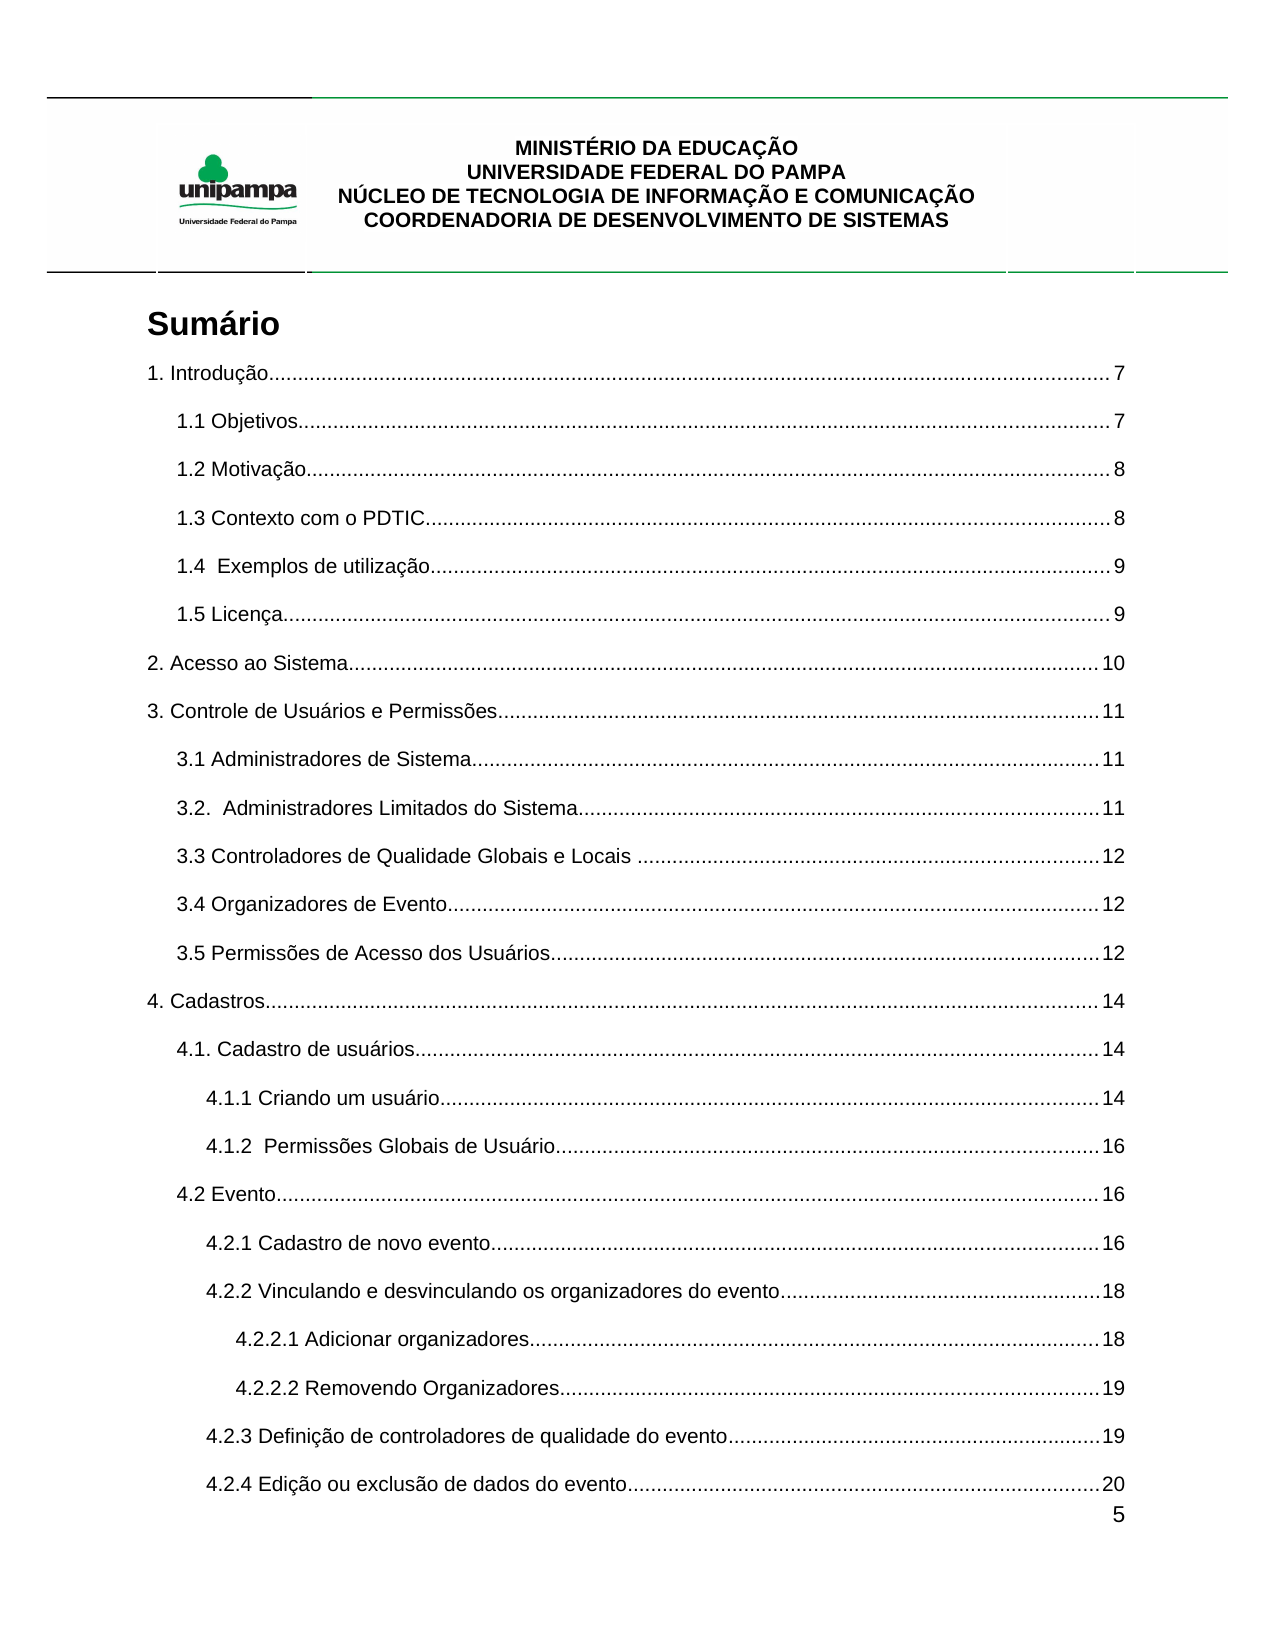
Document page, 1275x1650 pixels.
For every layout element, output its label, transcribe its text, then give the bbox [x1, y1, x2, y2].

picture [307, 125, 1006, 273]
text 4.1.2 Permissões Globais de Usuário 16 [206, 1134, 1125, 1158]
text 3. Controle de Usuários e Permissões 11 [147, 699, 1125, 723]
text 3.4 Organizadores de Evento 12 [176, 892, 1125, 916]
text 1.4 Exemplos de utilização 9 [176, 554, 1125, 578]
text 4.2 Evento 16 [176, 1182, 1125, 1206]
text 2. Acesso ao Sistema 10 [147, 651, 1125, 674]
text 3.5 Permissões de Acesso dos Usuários 12 [176, 941, 1125, 964]
text 4.2.3 Definição de controladores de qualidade do evento 19 [206, 1424, 1125, 1448]
text 1.3 Contexto com o PDTIC 8 [176, 506, 1125, 529]
text 4. Cadastros 14 [147, 989, 1125, 1013]
text 4.2.2.2 Removendo Organizadores 19 [235, 1376, 1125, 1399]
text 4.2.2.1 Adicionar organizadores 18 [235, 1327, 1125, 1351]
text 3.3 Controladores de Qualidade Globais e Locais 12 [176, 844, 1125, 868]
text 1.1 Objetivos 7 [176, 409, 1125, 433]
text 1. Introdução 7 [147, 361, 1125, 384]
text 4.2.1 Cadastro de novo evento 16 [206, 1231, 1125, 1254]
text 3.1 Administradores de Sistema 11 [176, 747, 1125, 771]
text 4.2.4 Edição ou exclusão de dados do evento 20 [206, 1472, 1125, 1496]
text 1.5 Licença 9 [176, 602, 1125, 626]
subtitle Sumário [147, 304, 1125, 342]
picture [1008, 125, 1134, 273]
text 1.2 Motivação 8 [176, 457, 1125, 481]
picture [158, 125, 306, 273]
picture [46, 97, 1228, 273]
text 4.1.1 Criando um usuário 14 [206, 1086, 1125, 1109]
text 4.1. Cadastro de usuários 14 [176, 1037, 1125, 1061]
text 4.2.2 Vinculando e desvinculando os organizadores do evento 18 [206, 1279, 1125, 1303]
text 3.2. Administradores Limitados do Sistema 11 [176, 796, 1125, 819]
